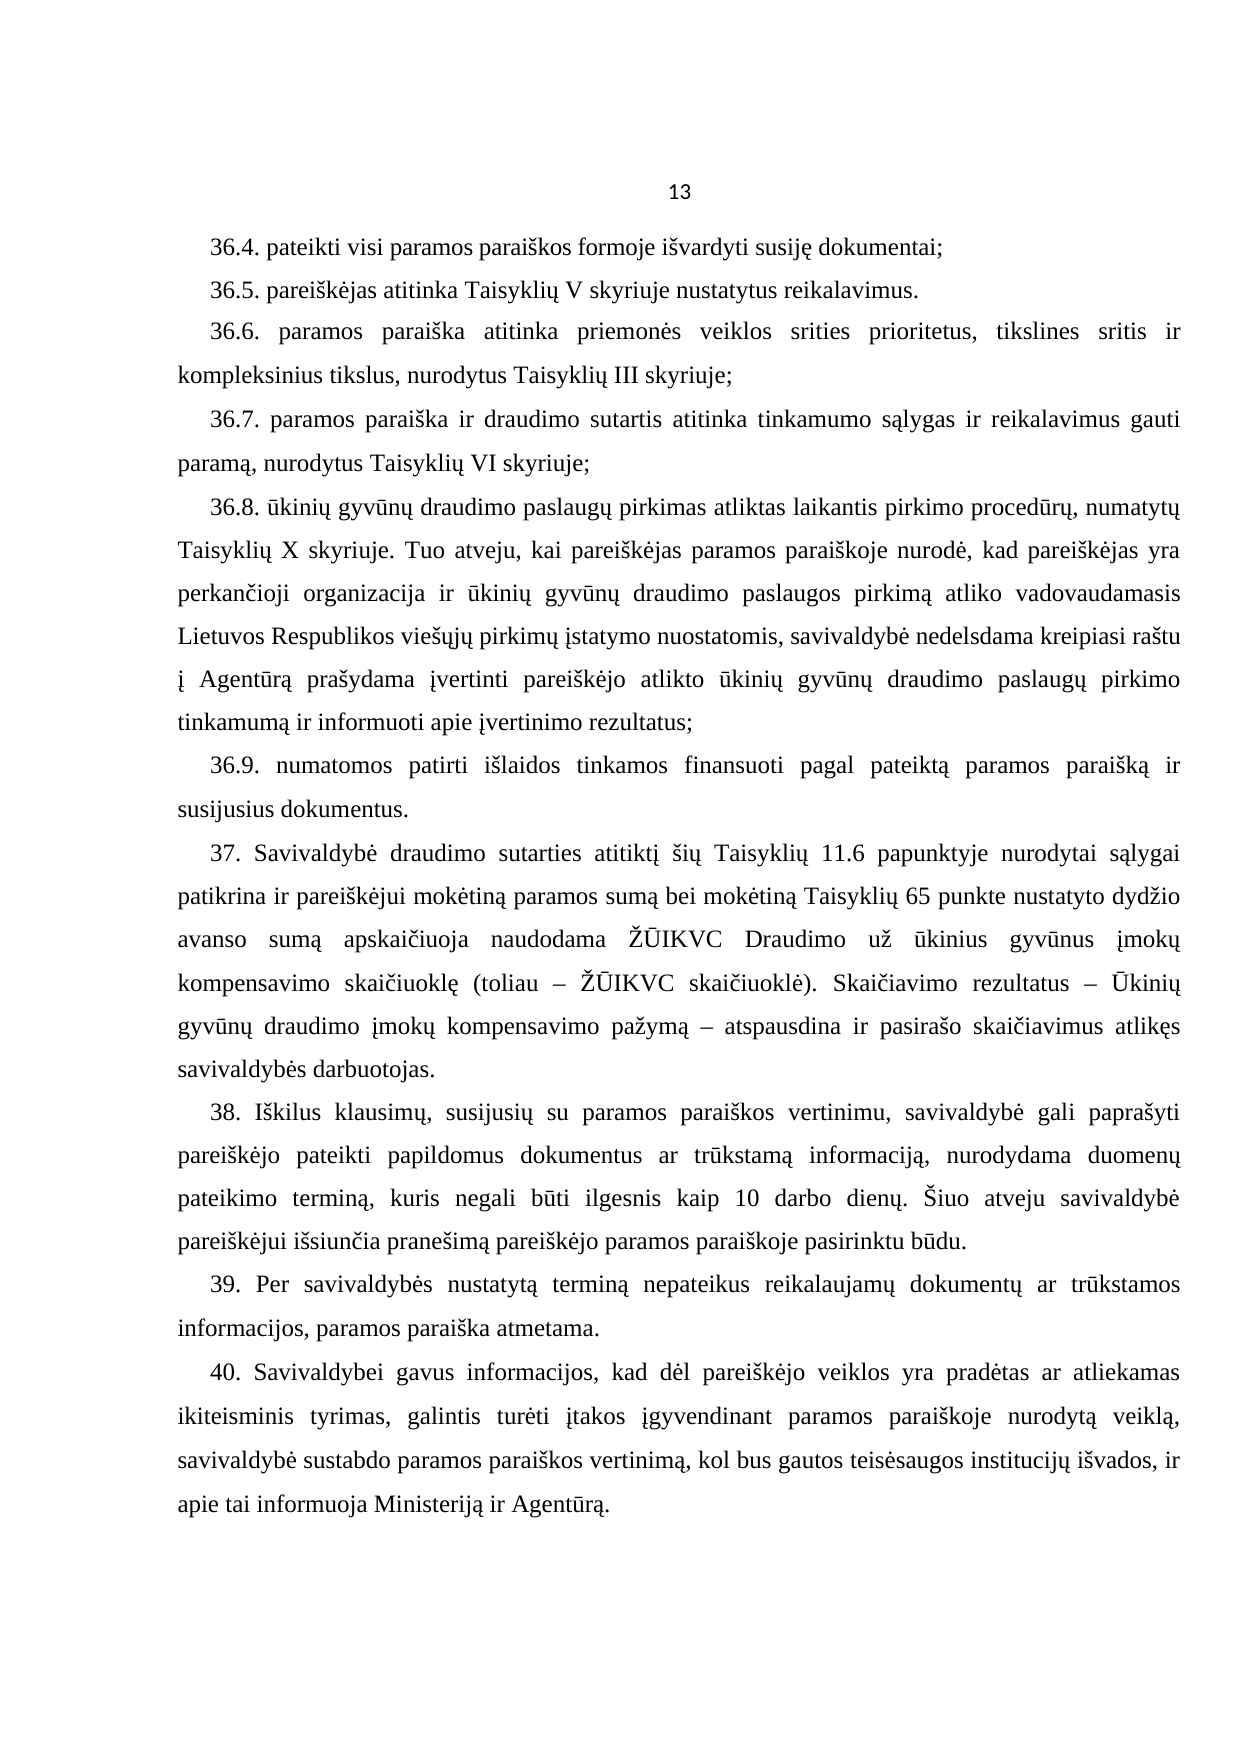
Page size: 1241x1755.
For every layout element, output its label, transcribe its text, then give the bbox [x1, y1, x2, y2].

text 36.5. pareiškėjas atitinka Taisyklių V skyriuje nustatytus reikalavimus. [177, 276, 1181, 304]
text 39. Per savivaldybės nustatytą terminą nepateikus reikalaujamų dokumentų ar trūkstamos informacijos, paramos paraiška atmetama. [177, 1269, 1181, 1342]
text 36.9. numatomos patirti išlaidos tinkamos finansuoti pagal pateiktą paramos paraišką ir susijusius dokumentus. [177, 750, 1181, 823]
text 36.8. ūkinių gyvūnų draudimo paslaugų pirkimas atliktas laikantis pirkimo procedūrų, numatytų Taisyklių X skyriuje. Tuo atveju, kai pareiškėjas paramos paraiškoje nurodė, kad pareiškėjas yra perkančioji organizacija ir ūkinių gyvūnų draudimo paslaugos pirkimą atliko vadovaudamasis Lietuvos Respublikos viešųjų pirkimų įstatymo nuostatomis, savivaldybė nedelsdama kreipiasi raštu į Agentūrą prašydama įvertinti pareiškėjo atlikto ūkinių gyvūnų draudimo paslaugų pirkimo tinkamumą ir informuoti apie įvertinimo rezultatus; [177, 492, 1181, 736]
text 38. Iškilus klausimų, susijusių su paramos paraiškos vertinimu, savivaldybė gali paprašyti pareiškėjo pateikti papildomus dokumentus ar trūkstamą informaciją, nurodydama duomenų pateikimo terminą, kuris negali būti ilgesnis kaip 10 darbo dienų. Šiuo atveju savivaldybė pareiškėjui išsiunčia pranešimą pareiškėjo paramos paraiškoje pasirinktu būdu. [177, 1097, 1181, 1255]
text 37. Savivaldybė draudimo sutarties atitiktį šių Taisyklių 11.6 papunktyje nurodytai sąlygai patikrina ir pareiškėjui mokėtiną paramos sumą bei mokėtiną Taisyklių 65 punkte nustatyto dydžio avanso sumą apskaičiuoja naudodama ŽŪIKVC Draudimo už ūkinius gyvūnus įmokų kompensavimo skaičiuoklę (toliau – ŽŪIKVC skaičiuoklė). Skaičiavimo rezultatus – Ūkinių gyvūnų draudimo įmokų kompensavimo pažymą – atspausdina ir pasirašo skaičiavimus atlikęs savivaldybės darbuotojas. [177, 838, 1181, 1083]
text 40. Savivaldybei gavus informacijos, kad dėl pareiškėjo veiklos yra pradėtas ar atliekamas ikiteisminis tyrimas, galintis turėti įtakos įgyvendinant paramos paraiškoje nurodytą veiklą, savivaldybė sustabdo paramos paraiškos vertinimą, kol bus gautos teisėsaugos institucijų išvados, ir apie tai informuoja Ministeriją ir Agentūrą. [177, 1357, 1181, 1518]
text 36.6. paramos paraiška atitinka priemonės veiklos srities prioritetus, tikslines sritis ir kompleksinius tikslus, nurodytus Taisyklių III skyriuje; [177, 316, 1181, 388]
text 36.4. pateikti visi paramos paraiškos formoje išvardyti susiję dokumentai; [177, 232, 1181, 260]
text 36.7. paramos paraiška ir draudimo sutartis atitinka tinkamumo sąlygas ir reikalavimus gauti paramą, nurodytus Taisyklių VI skyriuje; [177, 404, 1181, 476]
